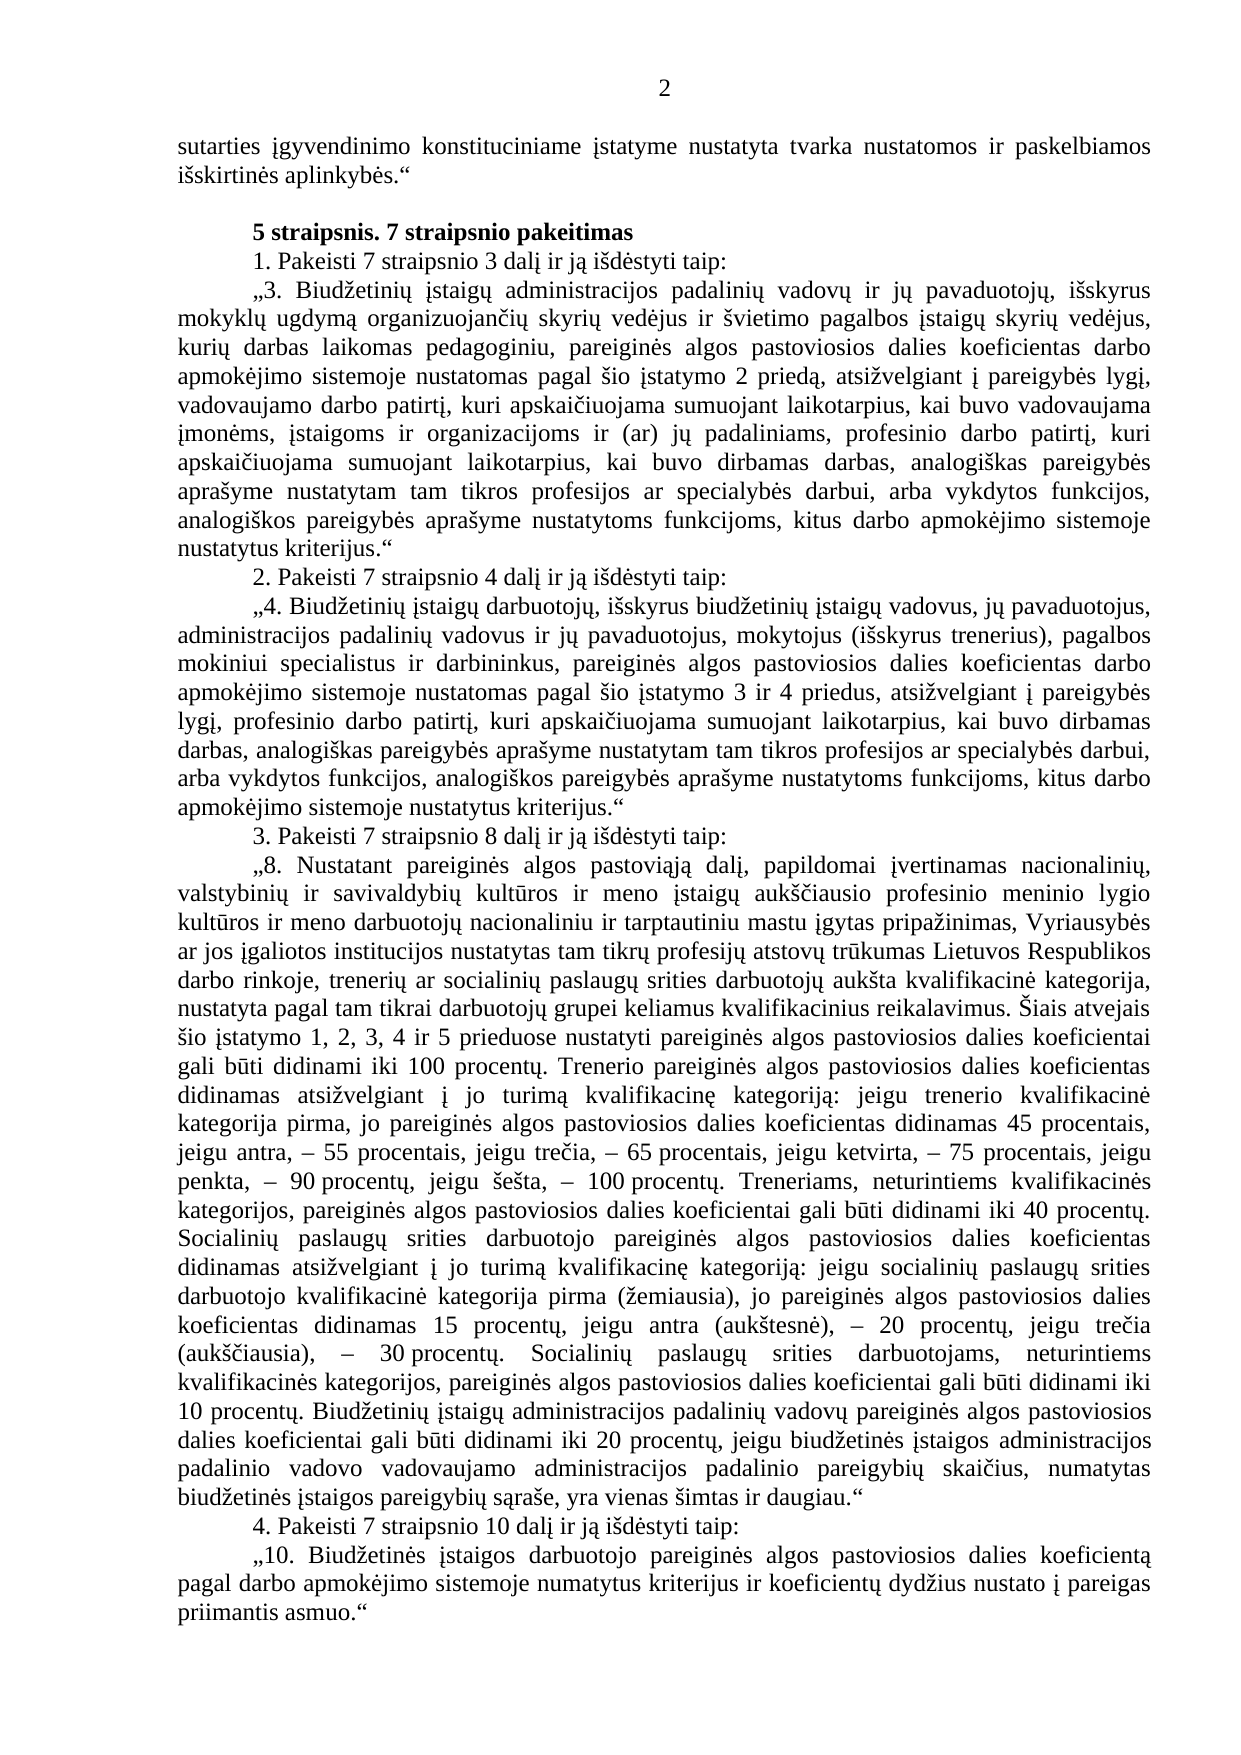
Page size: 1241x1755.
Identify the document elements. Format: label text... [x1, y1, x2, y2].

text 1. Pakeisti 7 straipsnio 3 dalį ir ją išdėstyti taip: [177, 246, 1152, 275]
text „3. Biudžetinių įstaigų administracijos padalinių vadovų ir jų pavaduotojų, išskyrus mokyklų ugdymą organizuojančių skyrių vedėjus ir švietimo pagalbos įstaigų skyrių vedėjus, kurių darbas laikomas pedagoginiu, pareiginės algos pastoviosios dalies koeficientas darbo apmokėjimo sistemoje nustatomas pagal šio įstatymo 2 priedą, atsižvelgiant į pareigybės lygį, vadovaujamo darbo patirtį, kuri apskaičiuojama sumuojant laikotarpius, kai buvo vadovaujama įmonėms, įstaigoms ir organizacijoms ir (ar) jų padaliniams, profesinio darbo patirtį, kuri apskaičiuojama sumuojant laikotarpius, kai buvo dirbamas darbas, analogiškas pareigybės aprašyme nustatytam tam tikros profesijos ar specialybės darbui, arba vykdytos funkcijos, analogiškos pareigybės aprašyme nustatytoms funkcijoms, kitus darbo apmokėjimo sistemoje nustatytus kriterijus.“ [177, 275, 1152, 562]
text „8. Nustatant pareiginės algos pastoviąją dalį, papildomai įvertinamas nacionalinių, valstybinių ir savivaldybių kultūros ir meno įstaigų aukščiausio profesinio meninio lygio kultūros ir meno darbuotojų nacionaliniu ir tarptautiniu mastu įgytas pripažinimas, Vyriausybės ar jos įgaliotos institucijos nustatytas tam tikrų profesijų atstovų trūkumas Lietuvos Respublikos darbo rinkoje, trenerių ar socialinių paslaugų srities darbuotojų aukšta kvalifikacinė kategorija, nustatyta pagal tam tikrai darbuotojų grupei keliamus kvalifikacinius reikalavimus. Šiais atvejais šio įstatymo 1, 2, 3, 4 ir 5 prieduose nustatyti pareiginės algos pastoviosios dalies koeficientai gali būti didinami iki 100 procentų. Trenerio pareiginės algos pastoviosios dalies koeficientas didinamas atsižvelgiant į jo turimą kvalifikacinę kategoriją: jeigu trenerio kvalifikacinė kategorija pirma, jo pareiginės algos pastoviosios dalies koeficientas didinamas 45 procentais, jeigu antra, – 55 procentais, jeigu trečia, – 65 procentais, jeigu ketvirta, – 75 procentais, jeigu penkta, – 90 procentų, jeigu šešta, – 100 procentų. Treneriams, neturintiems kvalifikacinės kategorijos, pareiginės algos pastoviosios dalies koeficientai gali būti didinami iki 40 procentų. Socialinių paslaugų srities darbuotojo pareiginės algos pastoviosios dalies koeficientas didinamas atsižvelgiant į jo turimą kvalifikacinę kategoriją: jeigu socialinių paslaugų srities darbuotojo kvalifikacinė kategorija pirma (žemiausia), jo pareiginės algos pastoviosios dalies koeficientas didinamas 15 procentų, jeigu antra (aukštesnė), – 20 procentų, jeigu trečia (aukščiausia), – 30 procentų. Socialinių paslaugų srities darbuotojams, neturintiems kvalifikacinės kategorijos, pareiginės algos pastoviosios dalies koeficientai gali būti didinami iki 10 procentų. Biudžetinių įstaigų administracijos padalinių vadovų pareiginės algos pastoviosios dalies koeficientai gali būti didinami iki 20 procentų, jeigu biudžetinės įstaigos administracijos padalinio vadovo vadovaujamo administracijos padalinio pareigybių skaičius, numatytas biudžetinės įstaigos pareigybių sąraše, yra vienas šimtas ir daugiau.“ [177, 850, 1152, 1511]
text 5 straipsnis. 7 straipsnio pakeitimas [177, 217, 1152, 246]
text „10. Biudžetinės įstaigos darbuotojo pareiginės algos pastoviosios dalies koeficientą pagal darbo apmokėjimo sistemoje numatytus kriterijus ir koeficientų dydžius nustato į pareigas priimantis asmuo.“ [177, 1540, 1152, 1626]
text 2. Pakeisti 7 straipsnio 4 dalį ir ją išdėstyti taip: [177, 562, 1152, 591]
text sutarties įgyvendinimo konstituciniame įstatyme nustatyta tvarka nustatomos ir paskelbiamos išskirtinės aplinkybės.“ [177, 131, 1152, 188]
text „4. Biudžetinių įstaigų darbuotojų, išskyrus biudžetinių įstaigų vadovus, jų pavaduotojus, administracijos padalinių vadovus ir jų pavaduotojus, mokytojus (išskyrus trenerius), pagalbos mokiniui specialistus ir darbininkus, pareiginės algos pastoviosios dalies koeficientas darbo apmokėjimo sistemoje nustatomas pagal šio įstatymo 3 ir 4 priedus, atsižvelgiant į pareigybės lygį, profesinio darbo patirtį, kuri apskaičiuojama sumuojant laikotarpius, kai buvo dirbamas darbas, analogiškas pareigybės aprašyme nustatytam tam tikros profesijos ar specialybės darbui, arba vykdytos funkcijos, analogiškos pareigybės aprašyme nustatytoms funkcijoms, kitus darbo apmokėjimo sistemoje nustatytus kriterijus.“ [177, 591, 1152, 821]
text 3. Pakeisti 7 straipsnio 8 dalį ir ją išdėstyti taip: [177, 821, 1152, 850]
text 4. Pakeisti 7 straipsnio 10 dalį ir ją išdėstyti taip: [177, 1511, 1152, 1540]
